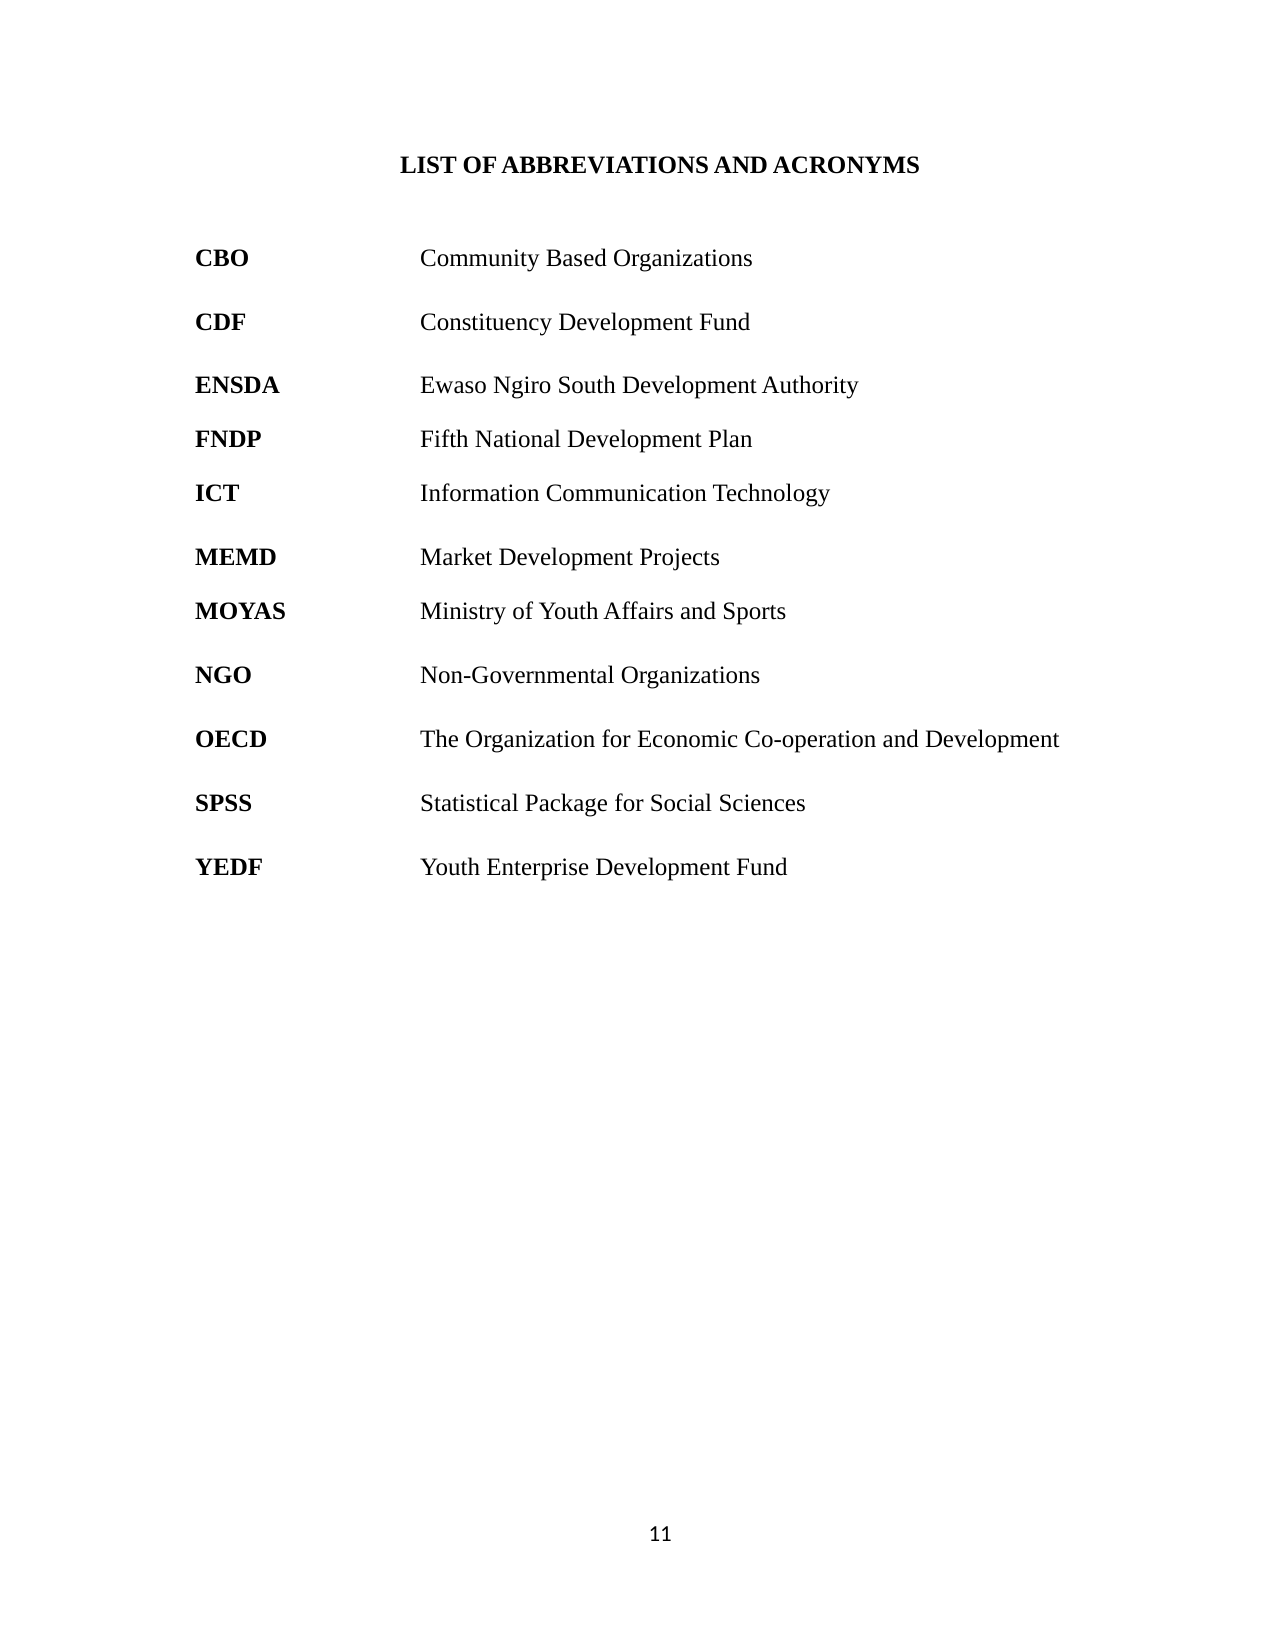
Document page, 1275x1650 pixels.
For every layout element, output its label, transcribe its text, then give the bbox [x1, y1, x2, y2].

text NGO Non-Governmental Organizations [195, 660, 1125, 689]
text SPSS Statistical Package for Social Sciences [195, 788, 1125, 817]
text MOYAS Ministry of Youth Affairs and Sports [195, 596, 1125, 625]
text CBO Community Based Organizations [195, 243, 1125, 271]
text CDF Constituency Development Fund [195, 307, 1125, 335]
text OECD The Organization for Economic Co-operation and Development [195, 724, 1125, 753]
text YEDF Youth Enterprise Development Fund [195, 852, 1125, 881]
text ICT Information Communication Technology [195, 478, 1125, 507]
text MEMD Market Development Projects [195, 542, 1125, 571]
text ENSDA Ewaso Ngiro South Development Authority [195, 371, 1125, 399]
text FNDP Fifth National Development Plan [195, 424, 1125, 453]
subtitle LIST OF ABBREVIATIONS AND ACRONYMS [195, 150, 1125, 179]
